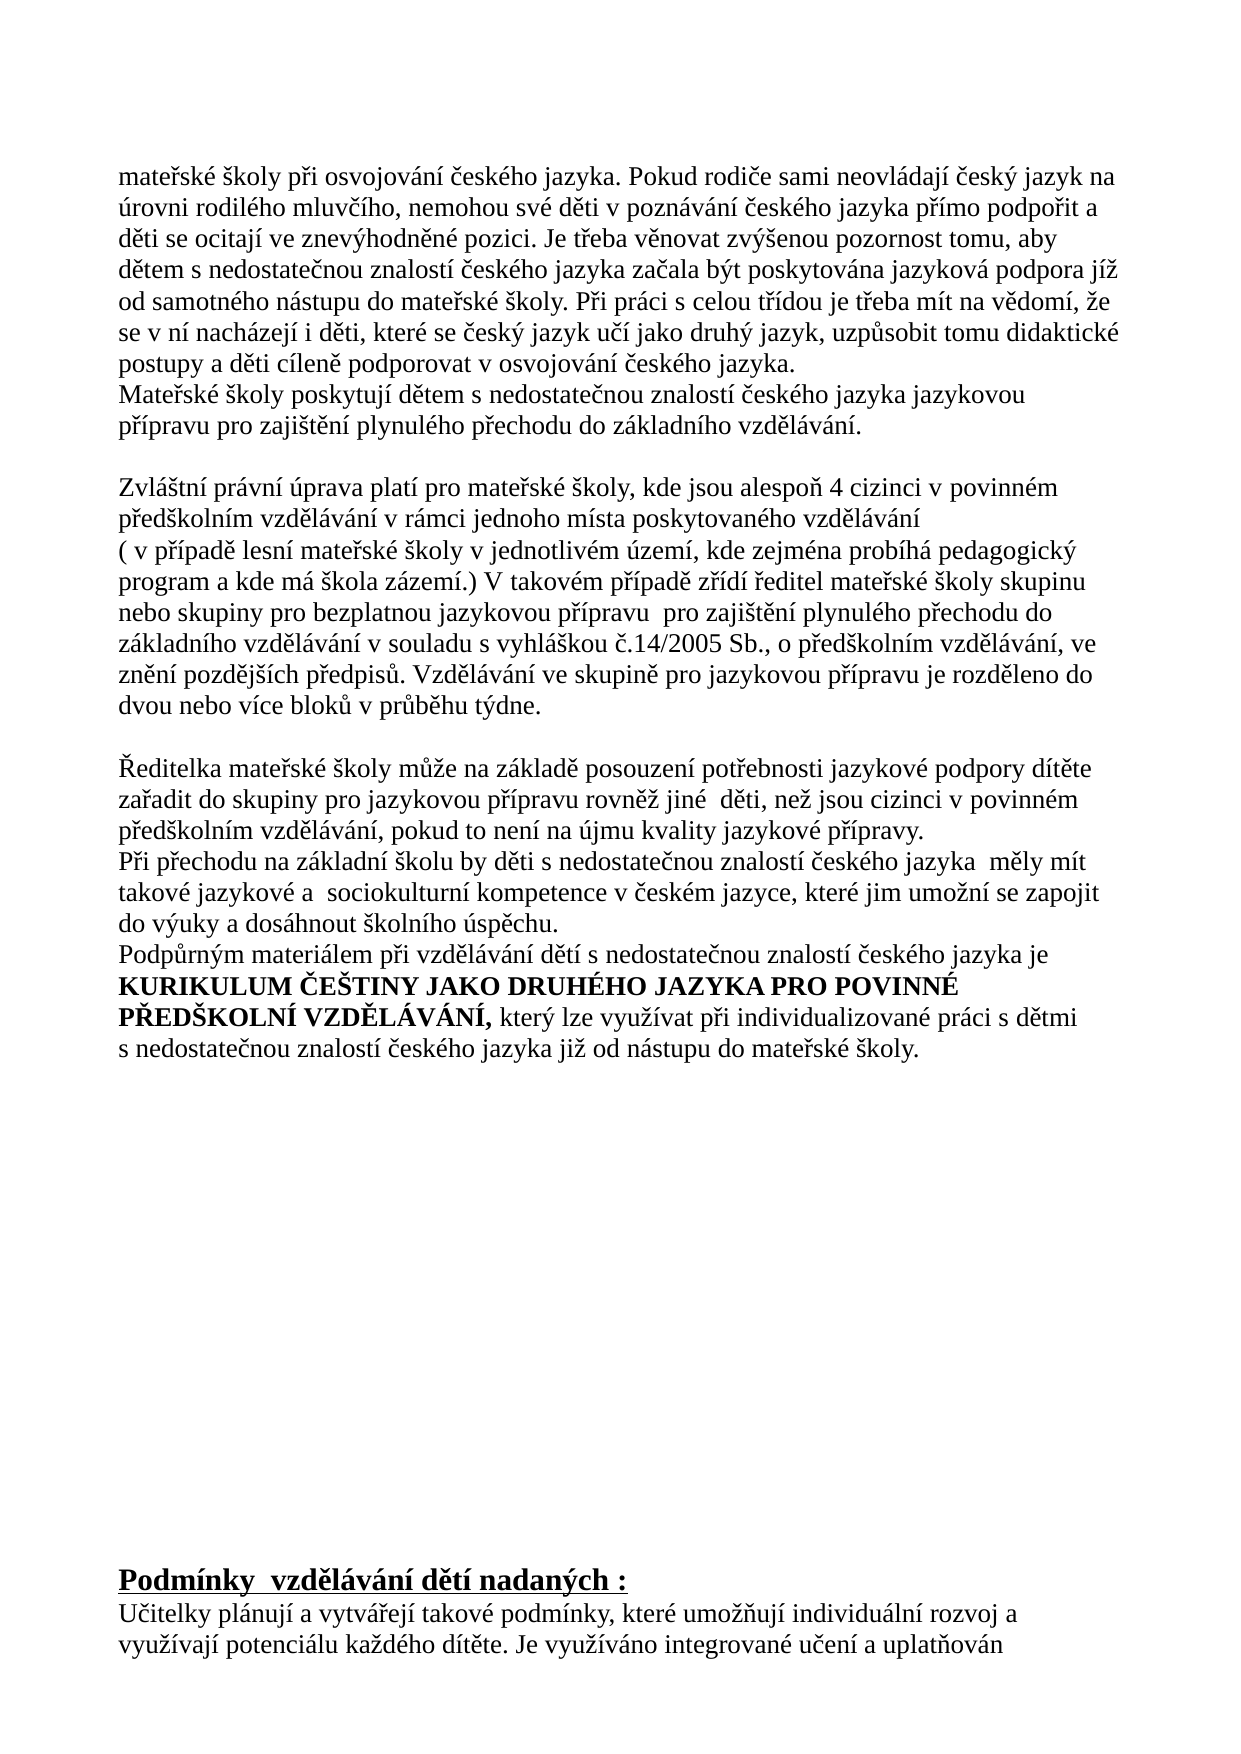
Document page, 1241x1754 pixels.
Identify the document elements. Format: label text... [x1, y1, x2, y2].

text Podmínky vzdělávání dětí nadaných : [118, 1562, 1122, 1597]
text Ředitelka mateřské školy může na základě posouzení potřebnosti jazykové podpory dítěte zařadit do skupiny pro jazykovou přípravu rovněž jiné děti, než jsou cizinci v povinném předškolním vzdělávání, pokud to není na újmu kvality jazykové přípravy. [118, 752, 1122, 845]
text mateřské školy při osvojování českého jazyka. Pokud rodiče sami neovládají český jazyk na úrovni rodilého mluvčího, nemohou své děti v poznávání českého jazyka přímo podpořit a děti se ocitají ve znevýhodněné pozici. Je třeba věnovat zvýšenou pozornost tomu, aby dětem s nedostatečnou znalostí českého jazyka začala být poskytována jazyková podpora jíž od samotného nástupu do mateřské školy. Při práci s celou třídou je třeba mít na vědomí, že se v ní nacházejí i děti, které se český jazyk učí jako druhý jazyk, uzpůsobit tomu didaktické postupy a děti cíleně podporovat v osvojování českého jazyka. [118, 160, 1122, 378]
text Zvláštní právní úprava platí pro mateřské školy, kde jsou alespoň 4 cizinci v povinném předškolním vzdělávání v rámci jednoho místa poskytovaného vzdělávání [118, 471, 1122, 534]
text Při přechodu na základní školu by děti s nedostatečnou znalostí českého jazyka měly mít takové jazykové a sociokulturní kompetence v českém jazyce, které jim umožní se zapojit do výuky a dosáhnout školního úspěchu. [118, 845, 1122, 939]
text ( v případě lesní mateřské školy v jednotlivém území, kde zejména probíhá pedagogický program a kde má škola zázemí.) V takovém případě zřídí ředitel mateřské školy skupinu nebo skupiny pro bezplatnou jazykovou přípravu pro zajištění plynulého přechodu do základního vzdělávání v souladu s vyhláškou č.14/2005 Sb., o předškolním vzdělávání, ve znění pozdějších předpisů. Vzdělávání ve skupině pro jazykovou přípravu je rozděleno do dvou nebo více bloků v průběhu týdne. [118, 534, 1122, 721]
text Podpůrným materiálem při vzdělávání dětí s nedostatečnou znalostí českého jazyka je KURIKULUM ČEŠTINY JAKO DRUHÉHO JAZYKA PRO POVINNÉ PŘEDŠKOLNÍ VZDĚLÁVÁNÍ, který lze využívat při individualizované práci s dětmi s nedostatečnou znalostí českého jazyka již od nástupu do mateřské školy. [118, 939, 1122, 1063]
text Učitelky plánují a vytvářejí takové podmínky, které umožňují individuální rozvoj a využívají potenciálu každého dítěte. Je využíváno integrované učení a uplatňován [118, 1597, 1122, 1660]
text Mateřské školy poskytují dětem s nedostatečnou znalostí českého jazyka jazykovou přípravu pro zajištění plynulého přechodu do základního vzdělávání. [118, 378, 1122, 440]
